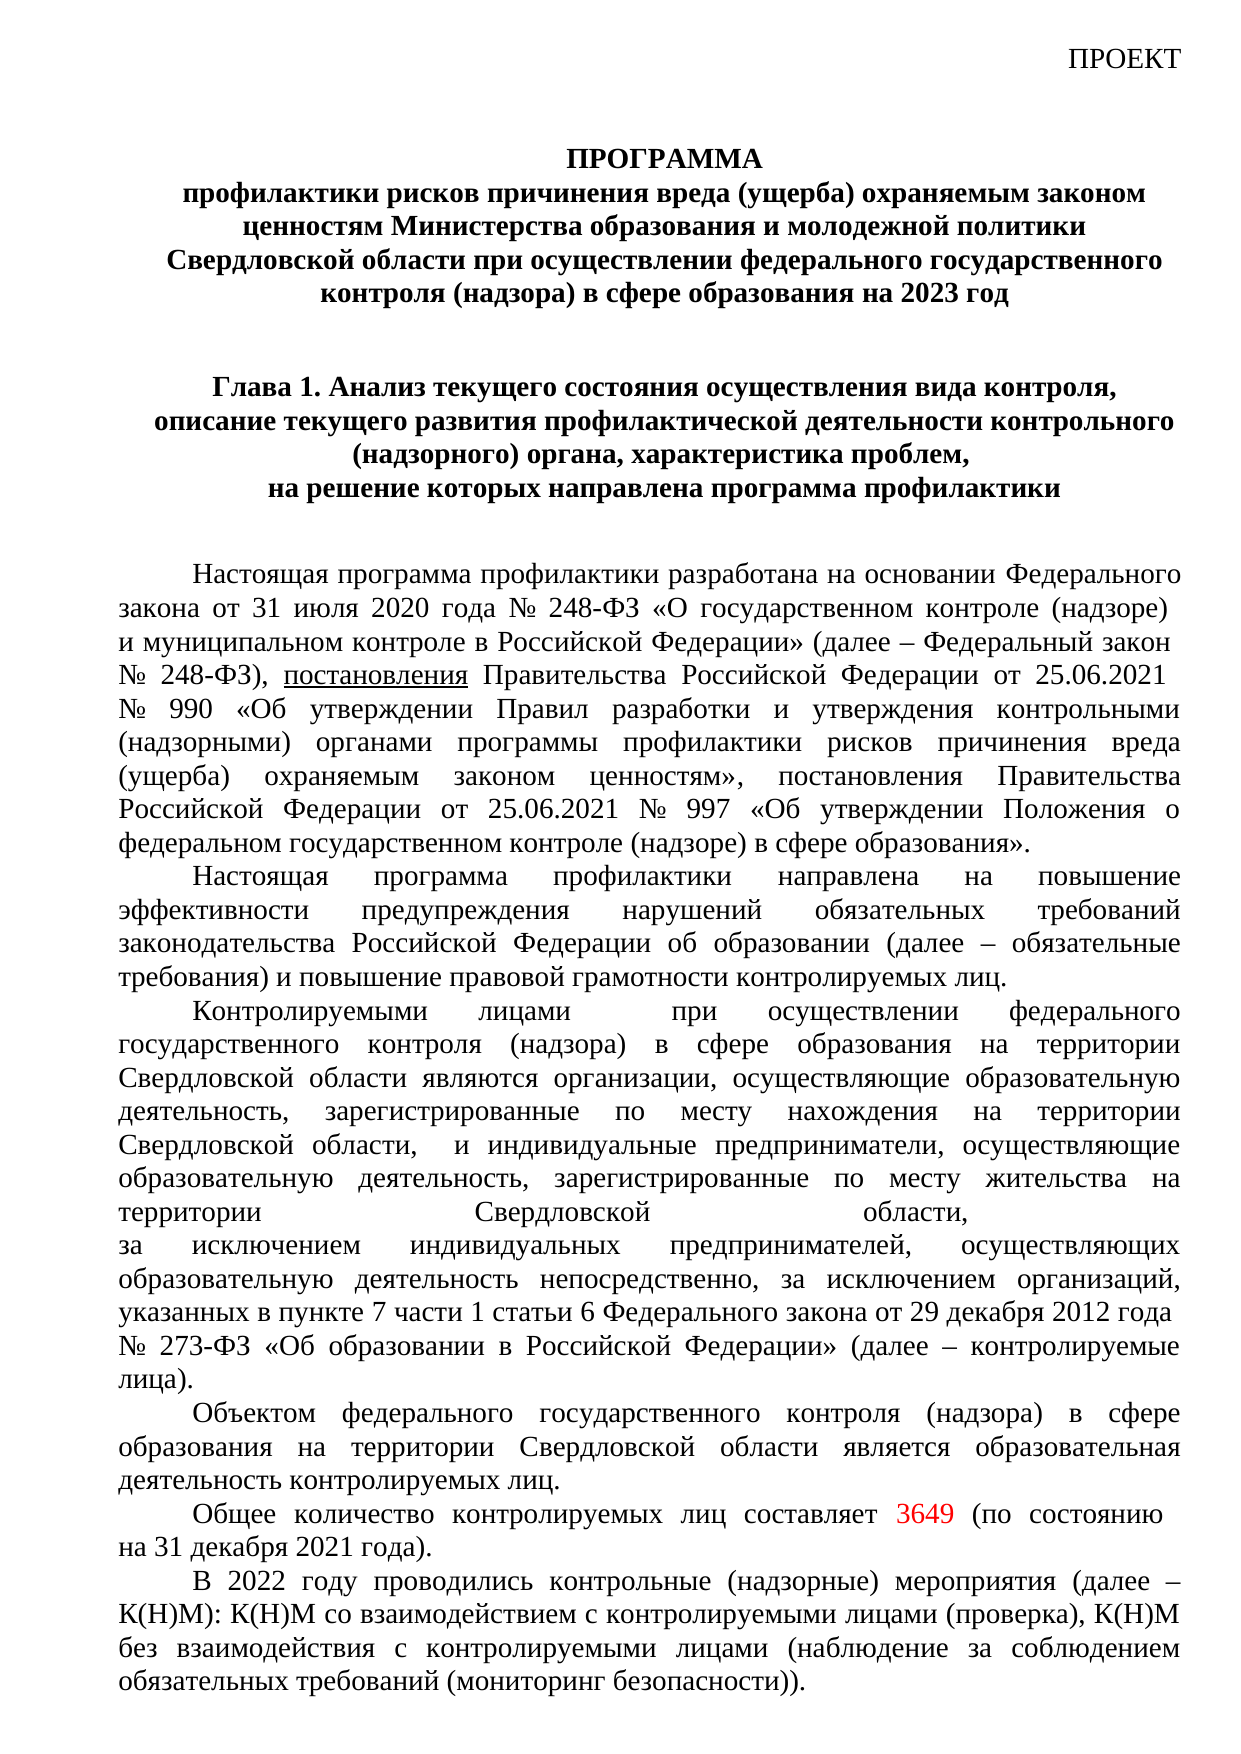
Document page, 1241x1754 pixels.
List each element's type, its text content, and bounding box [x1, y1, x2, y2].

text Объектом федерального государственного контроля (надзора) в сфере образования на территории Свердловской области является образовательная деятельность контролируемых лиц. [118, 1395, 1181, 1496]
text Общее количество контролируемых лиц составляет 3649 (по состоянию на 31 декабря 2021 года). [118, 1496, 1181, 1563]
text ПРОГРАММА профилактики рисков причинения вреда (ущерба) охраняемым законом ценностям Министерства образования и молодежной политики Свердловской области при осуществлении федерального государственного контроля (надзора) в сфере образования на 2023 год [148, 141, 1181, 309]
text Контролируемыми лицами при осуществлении федерального государственного контроля (надзора) в сфере образования на территории Свердловской области являются организации, осуществляющие образовательную деятельность, зарегистрированные по месту нахождения на территории Свердловской области, и индивидуальные предприниматели, осуществляющие образовательную деятельность, зарегистрированные по месту жительства на территории Свердловской области, за исключением индивидуальных предпринимателей, осуществляющих образовательную деятельность непосредственно, за исключением организаций, указанных в пункте 7 части 1 статьи 6 Федерального закона от 29 декабря 2012 года № 273-ФЗ «Об образовании в Российской Федерации» (далее – контролируемые лица). [118, 993, 1181, 1395]
text Настоящая программа профилактики направлена на повышение эффективности предупреждения нарушений обязательных требований законодательства Российской Федерации об образовании (далее – обязательные требования) и повышение правовой грамотности контролируемых лиц. [118, 858, 1181, 993]
text Настоящая программа профилактики разработана на основании Федерального закона от 31 июля 2020 года № 248-ФЗ «О государственном контроле (надзоре) и муниципальном контроле в Российской Федерации» (далее – Федеральный закон № 248-ФЗ), постановления Правительства Российской Федерации от 25.06.2021 № 990 «Об утверждении Правил разработки и утверждения контрольными (надзорными) органами программы профилактики рисков причинения вреда (ущерба) охраняемым законом ценностям», постановления Правительства Российской Федерации от 25.06.2021 № 997 «Об утверждении Положения о федеральном государственном контроле (надзоре) в сфере образования». [118, 557, 1181, 858]
subtitle Глава 1. Анализ текущего состояния осуществления вида контроля, описание текущего развития профилактической деятельности контрольного (надзорного) органа, характеристика проблем, на решение которых направлена программа профилактики [148, 369, 1181, 503]
text В 2022 году проводились контрольные (надзорные) мероприятия (далее – К(Н)М): К(Н)М со взаимодействием с контролируемыми лицами (проверка), К(Н)М без взаимодействия с контролируемыми лицами (наблюдение за соблюдением обязательных требований (мониторинг безопасности)). [118, 1563, 1181, 1697]
text ПРОЕКТ [148, 41, 1181, 75]
